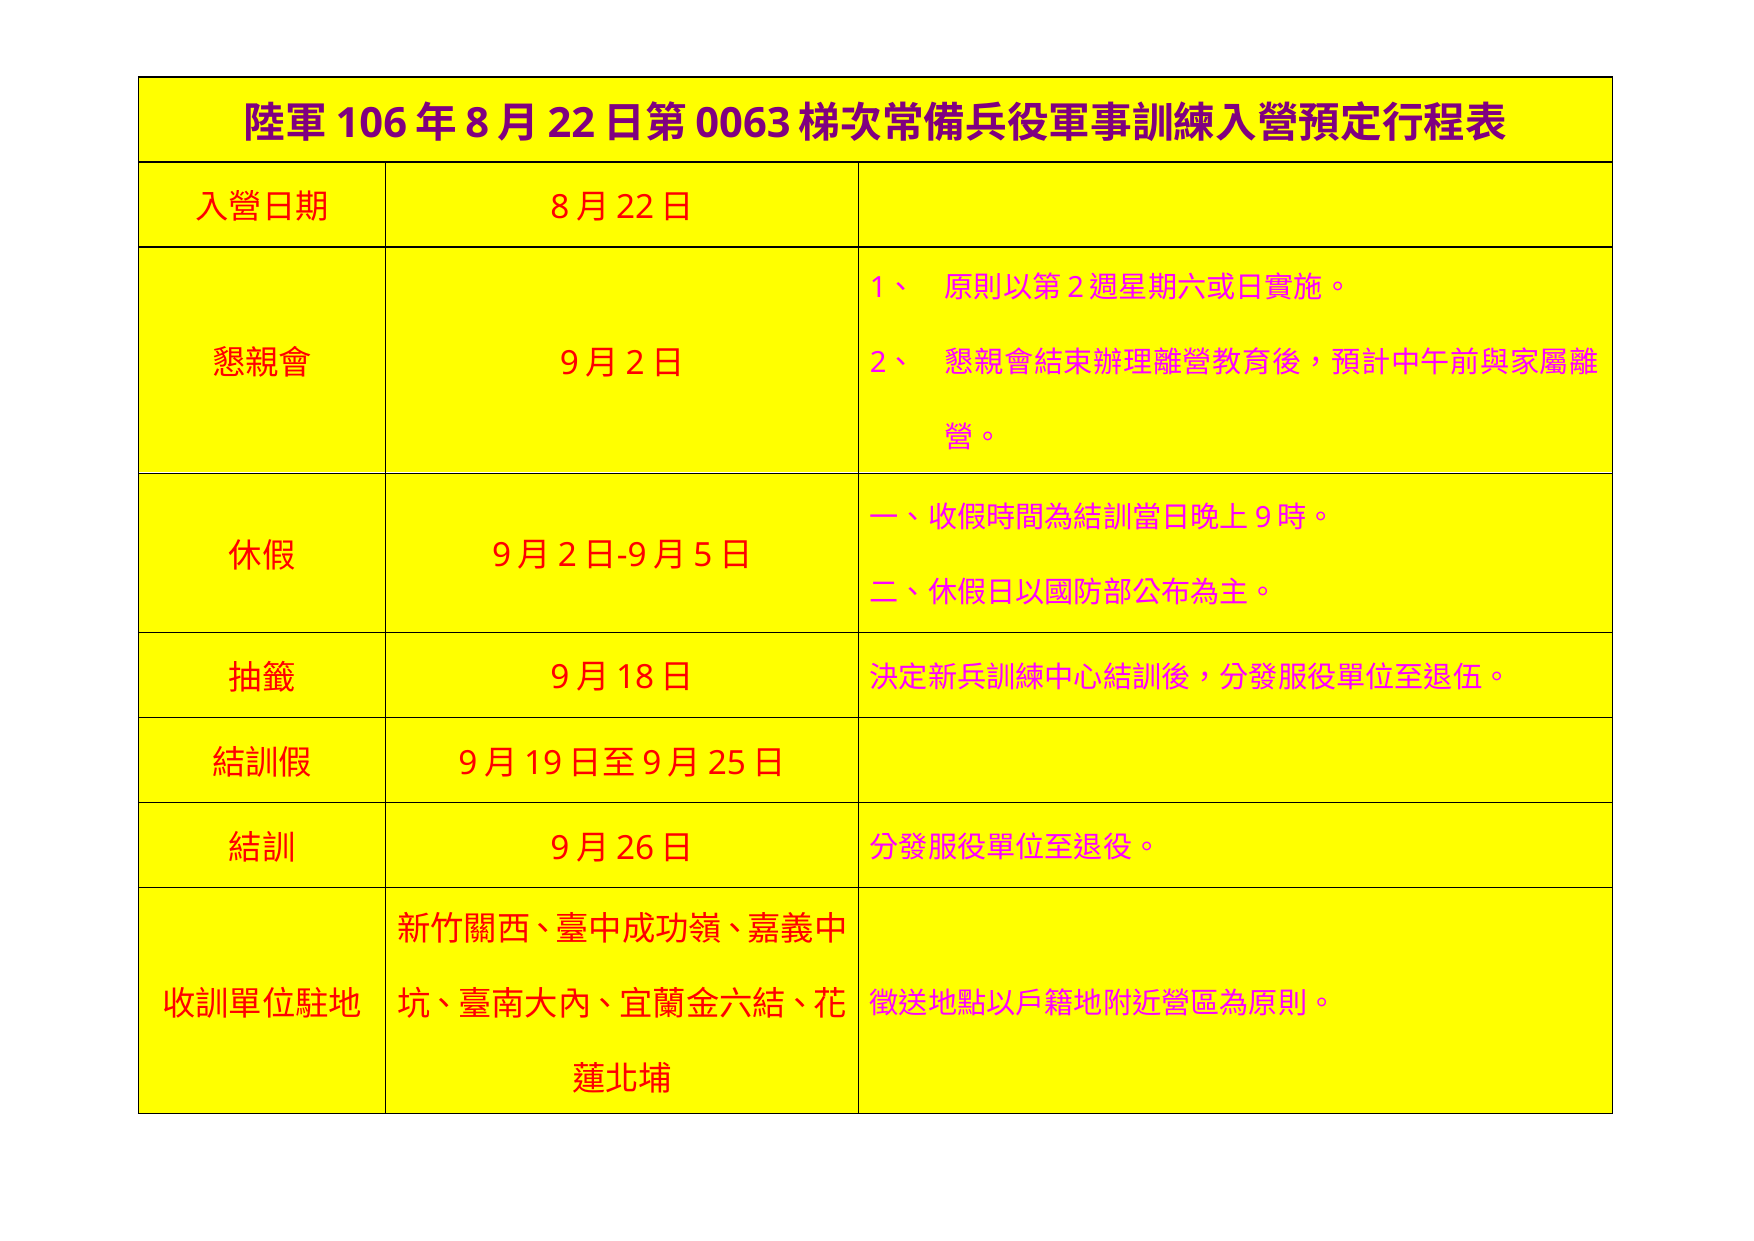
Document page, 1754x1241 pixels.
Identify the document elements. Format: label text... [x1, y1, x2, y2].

table_header 陸軍106年8月22日第0063梯次常備兵役軍事訓練入營預定行程表 [139, 78, 1612, 161]
table_cell 結訓 [139, 803, 385, 887]
table_cell 懇親會 [139, 248, 385, 472]
table_cell 結訓假 [139, 718, 385, 802]
table_cell [859, 718, 1612, 802]
table_cell 入營日期 [139, 163, 385, 246]
table_cell 分發服役單位至退役。 [859, 803, 1612, 887]
table_cell 休假 [139, 474, 385, 632]
table_cell 9月2日-9月5日 [386, 474, 858, 632]
table_cell 新竹關西、臺中成功嶺、嘉義中坑、臺南大內、宜蘭金六結、花蓮北埔 [386, 888, 858, 1113]
table_cell 9月26日 [386, 803, 858, 887]
table_cell 抽籤 [139, 633, 385, 717]
table_cell 原則以第2週星期六或日實施。 懇親會結束辦理離營教育後，預計中午前與家屬離營。 [859, 248, 1612, 472]
table_cell 9月18日 [386, 633, 858, 717]
table_cell [859, 163, 1612, 246]
table_cell 9月2日 [386, 248, 858, 472]
table_cell 收訓單位駐地 [139, 888, 385, 1113]
table_cell 8月22日 [386, 163, 858, 246]
table_cell 一、收假時間為結訓當日晚上9時。 二、休假日以國防部公布為主。 [859, 474, 1612, 632]
table_cell 9月19日至9月25日 [386, 718, 858, 802]
table_cell 決定新兵訓練中心結訓後，分發服役單位至退伍。 [859, 633, 1612, 717]
table_cell 徵送地點以戶籍地附近營區為原則。 [859, 888, 1612, 1113]
